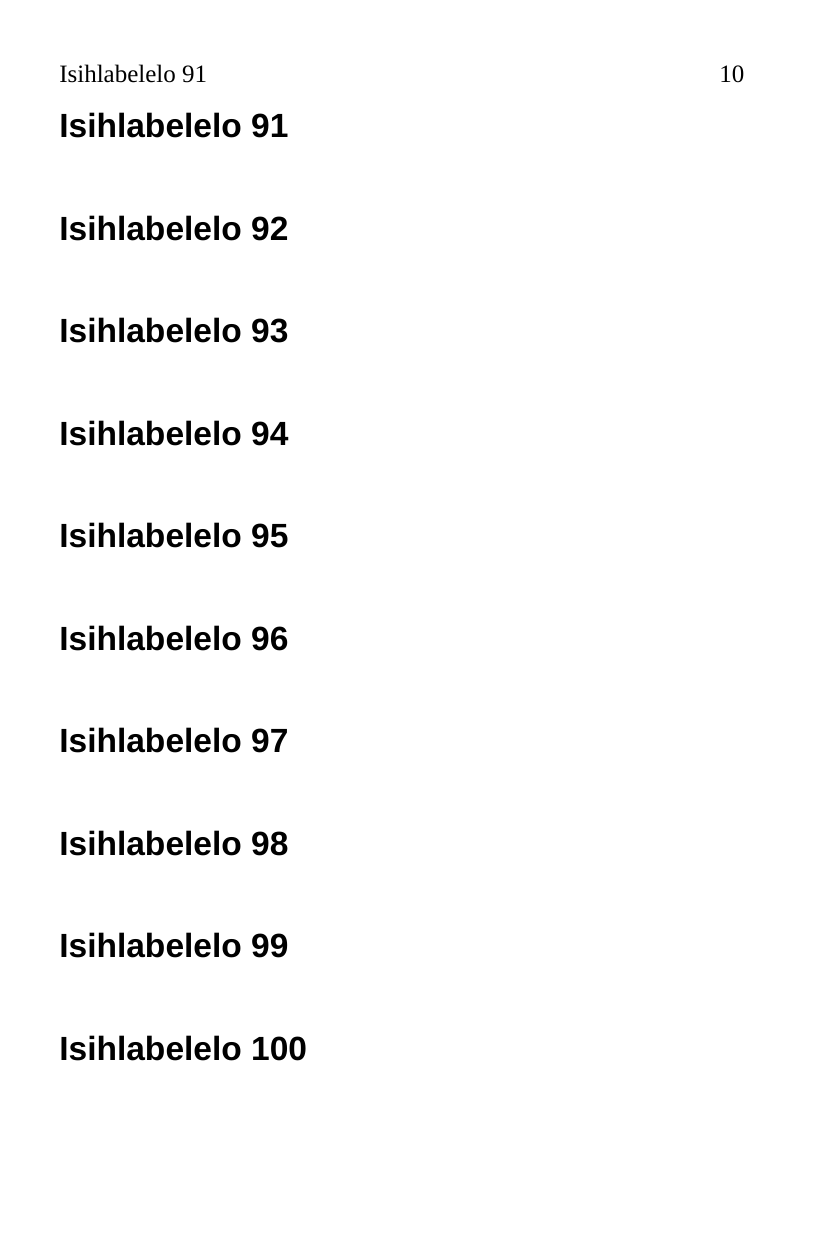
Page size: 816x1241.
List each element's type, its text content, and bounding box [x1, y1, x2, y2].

subtitle Isihlabelelo 95 [59, 516, 744, 555]
subtitle Isihlabelelo 91 [59, 106, 744, 145]
subtitle Isihlabelelo 99 [59, 926, 744, 965]
subtitle Isihlabelelo 100 [59, 1029, 744, 1067]
subtitle Isihlabelelo 96 [59, 619, 744, 657]
subtitle Isihlabelelo 92 [59, 209, 744, 247]
subtitle Isihlabelelo 98 [59, 824, 744, 862]
subtitle Isihlabelelo 97 [59, 721, 744, 760]
subtitle Isihlabelelo 93 [59, 311, 744, 350]
subtitle Isihlabelelo 94 [59, 414, 744, 452]
